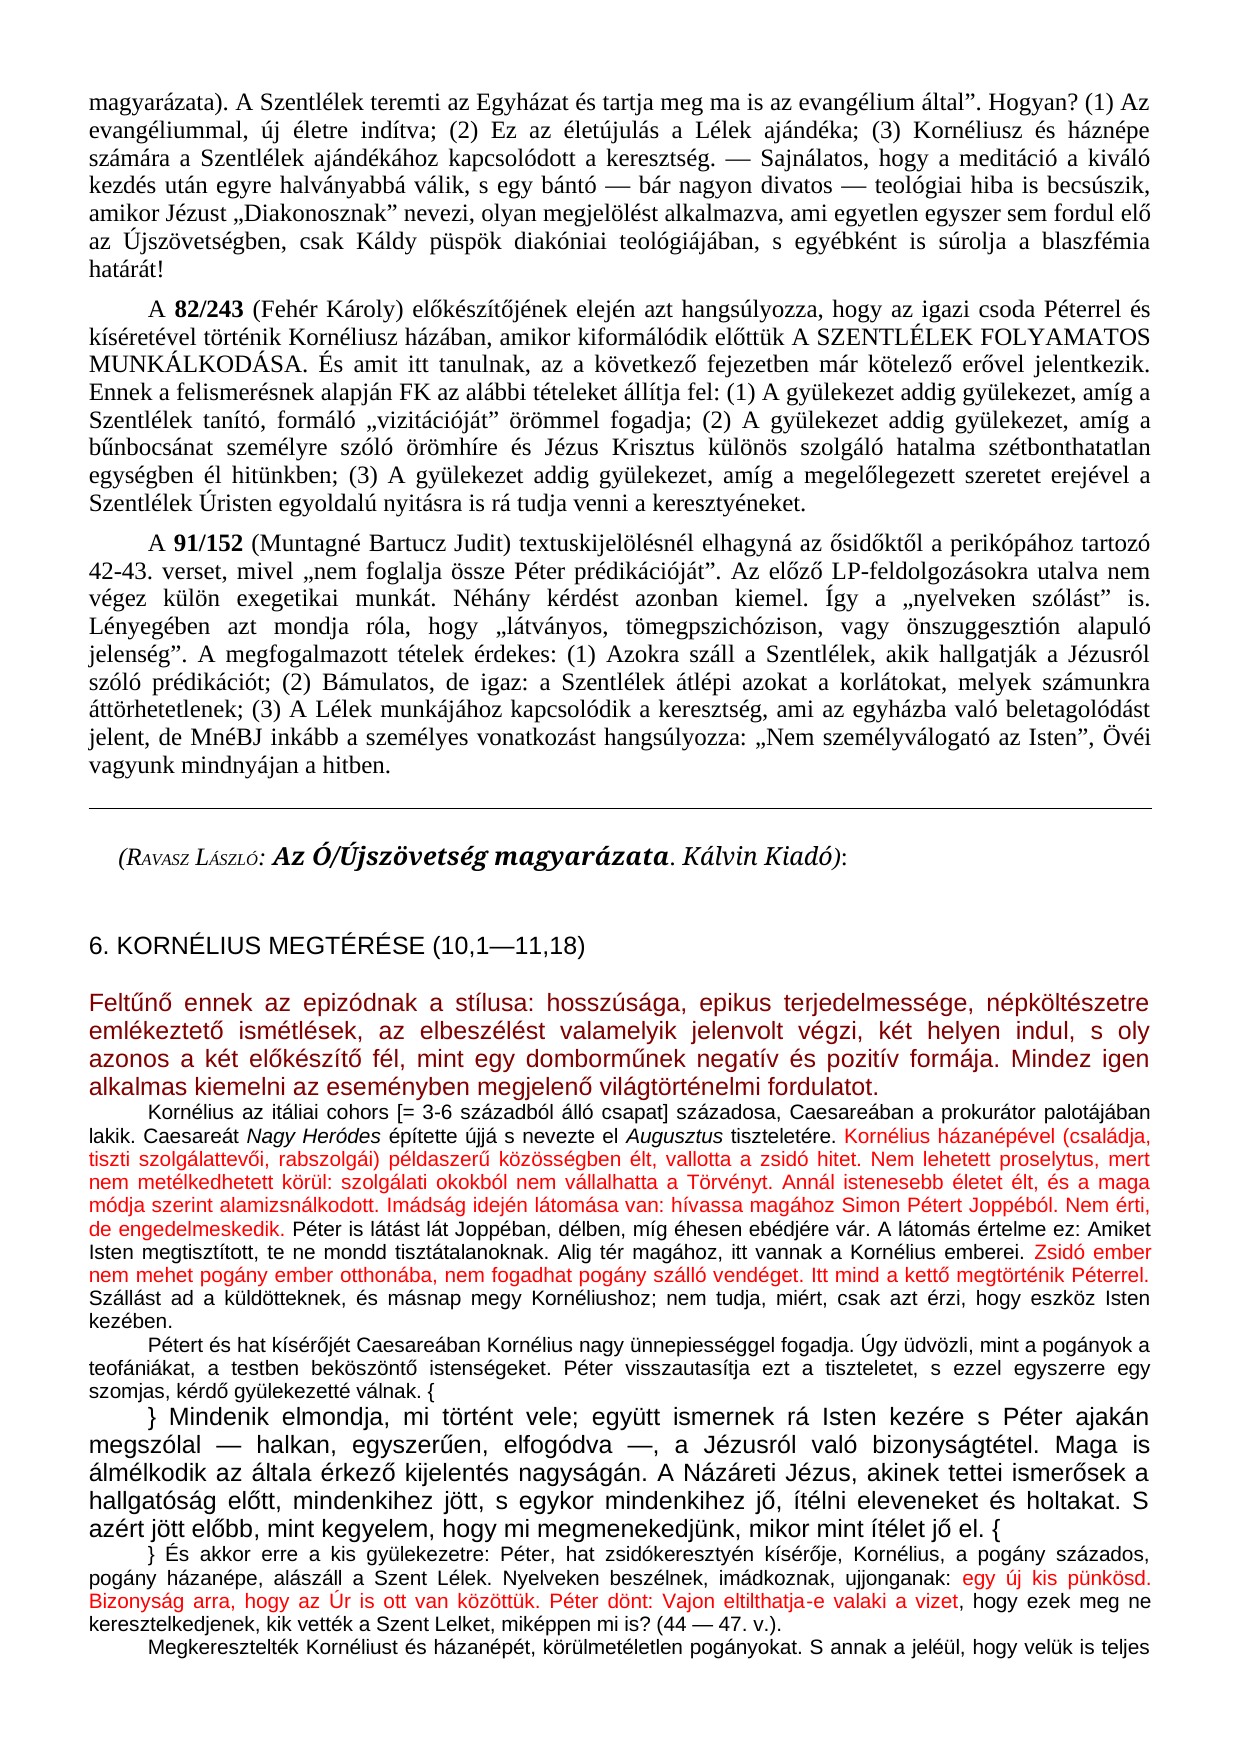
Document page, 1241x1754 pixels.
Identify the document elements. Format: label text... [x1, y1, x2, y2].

text Feltűnő ennek az epizódnak a stílusa: hosszúsága, epikus terjedelmessége, népköltészetre emlékeztető ismétlések, az elbeszélést valamelyik jelenvolt végzi, két helyen indul, s oly azonos a két előkészítő fél, mint egy domborműnek negatív és pozitív formája. Mindez igen alkalmas kiemelni az eseményben megjelenő világtörténelmi fordulatot. [88, 989, 1152, 1101]
text Megkeresztelték Kornéliust és házanépét, körülmetéletlen pogányokat. S annak a jeléül, hogy velük is teljes [88, 1636, 1152, 1659]
text Kornélius az itáliai cohors [= 3-6 századból álló csapat] századosa, Caesareában a prokurátor palotájában lakik. Caesareát Nagy Heródes építette újjá s nevezte el Augusztus tiszteletére. Kornélius házanépével (családja, tiszti szolgálattevői, rabszolgái) példaszerű közösségben élt, vallotta a zsidó hitet. Nem lehetett proselytus, mert nem metélkedhetett körül: szolgálati okokból nem vállalhatta a Törvényt. Annál istenesebb életet élt, és a maga módja szerint alamizsnálkodott. Imádság idején látomása van: hívassa magához Simon Pétert Joppéból. Nem érti, de engedelmeskedik. Péter is látást lát Joppéban, délben, míg éhesen ebédjére vár. A látomás értelme ez: Amiket Isten megtisztított, te ne mondd tisztátalanoknak. Alig tér magához, itt vannak a Kornélius emberei. Zsidó ember nem mehet pogány ember otthonába, nem fogadhat pogány szálló vendéget. Itt mind a kettő megtörténik Péterrel. Szállást ad a küldötteknek, és másnap megy Kornéliushoz; nem tudja, miért, csak azt érzi, hogy eszköz Isten kezében. [88, 1101, 1152, 1333]
text (Ravasz László: Az Ó/Újszövetség magyarázata. Kálvin Kiadó): [88, 809, 1152, 902]
text magyarázata). A Szentlélek teremti az Egyházat és tartja meg ma is az evangélium által”. Hogyan? (1) Az evangéliummal, új életre indítva; (2) Ez az életújulás a Lélek ajándéka; (3) Kornéliusz és háznépe számára a Szentlélek ajándékához kapcsolódott a keresztség. — Sajnálatos, hogy a meditáció a kiváló kezdés után egyre halványabbá válik, s egy bántó — bár nagyon divatos — teológiai hiba is becsúszik, amikor Jézust „Diakonosznak” nevezi, olyan megjelölést alkalmazva, ami egyetlen egyszer sem fordul elő az Újszövetségben, csak Káldy püspök diakóniai teológiájában, s egyébként is súrolja a blaszfémia határát! [88, 88, 1152, 282]
text A 82/243 (Fehér Károly) előkészítőjének elején azt hangsúlyozza, hogy az igazi csoda Péterrel és kíséretével történik Kornéliusz házában, amikor kiformálódik előttük A SZENTLÉLEK FOLYAMATOS MUNKÁLKODÁSA. És amit itt tanulnak, az a következő fejezetben már kötelező erővel jelentkezik. Ennek a felismerésnek alapján FK az alábbi tételeket állítja fel: (1) A gyülekezet addig gyülekezet, amíg a Szentlélek tanító, formáló „vizitációját” örömmel fogadja; (2) A gyülekezet addig gyülekezet, amíg a bűnbocsánat személyre szóló örömhíre és Jézus Krisztus különös szolgáló hatalma szétbonthatatlan egységben él hitünkben; (3) A gyülekezet addig gyülekezet, amíg a megelőlegezett szeretet erejével a Szentlélek Úristen egyoldalú nyitásra is rá tudja venni a keresztyéneket. [88, 295, 1152, 517]
text } Mindenik elmondja, mi történt vele; együtt ismernek rá Isten kezére s Péter ajakán megszólal — halkan, egyszerűen, elfogódva —, a Jézusról való bizonyságtétel. Maga is álmélkodik az általa érkező kijelentés nagyságán. A Názáreti Jézus, akinek tettei ismerősek a hallgatóság előtt, mindenkihez jött, s egykor mindenkihez jő, ítélni eleveneket és holtakat. S azért jött előbb, mint kegyelem, hogy mi megmenekedjünk, mikor mint ítélet jő el. { [88, 1403, 1152, 1543]
text 6. KORNÉLIUS MEGTÉRÉSE (10,1―11,18) [88, 931, 1152, 959]
text A 91/152 (Muntagné Bartucz Judit) textuskijelölésnél elhagyná az ősidőktől a perikópához tartozó 42-43. verset, mivel „nem foglalja össze Péter prédikációját”. Az előző LP-feldolgozásokra utalva nem végez külön exegetikai munkát. Néhány kérdést azonban kiemel. Így a „nyelveken szólást” is. Lényegében azt mondja róla, hogy „látványos, tömegpszichózison, vagy önszuggesztión alapuló jelenség”. A megfogalmazott tételek érdekes: (1) Azokra száll a Szentlélek, akik hallgatják a Jézusról szóló prédikációt; (2) Bámulatos, de igaz: a Szentlélek átlépi azokat a korlátokat, melyek számunkra áttörhetetlenek; (3) A Lélek munkájához kapcsolódik a keresztség, ami az egyházba való beletagolódást jelent, de MnéBJ inkább a személyes vonatkozást hangsúlyozza: „Nem személyválogató az Isten”, Övéi vagyunk mindnyájan a hitben. [88, 529, 1152, 778]
text } És akkor erre a kis gyülekezetre: Péter, hat zsidókeresztyén kísérője, Kornélius, a pogány százados, pogány házanépe, alászáll a Szent Lélek. Nyelveken beszélnek, imádkoznak, ujjonganak: egy új kis pünkösd. Bizonyság arra, hogy az Úr is ott van közöttük. Péter dönt: Vajon eltilthatja‑e valaki a vizet, hogy ezek meg ne keresztelkedjenek, kik vették a Szent Lelket, miképpen mi is? (44 — 47. v.). [88, 1543, 1152, 1636]
text Pétert és hat kísérőjét Caesareában Kornélius nagy ünnepiességgel fogadja. Úgy üdvözli, mint a pogányok a teofániákat, a testben beköszöntő istenségeket. Péter visszautasítja ezt a tiszteletet, s ezzel egyszerre egy szomjas, kérdő gyülekezetté válnak. { [88, 1333, 1152, 1403]
